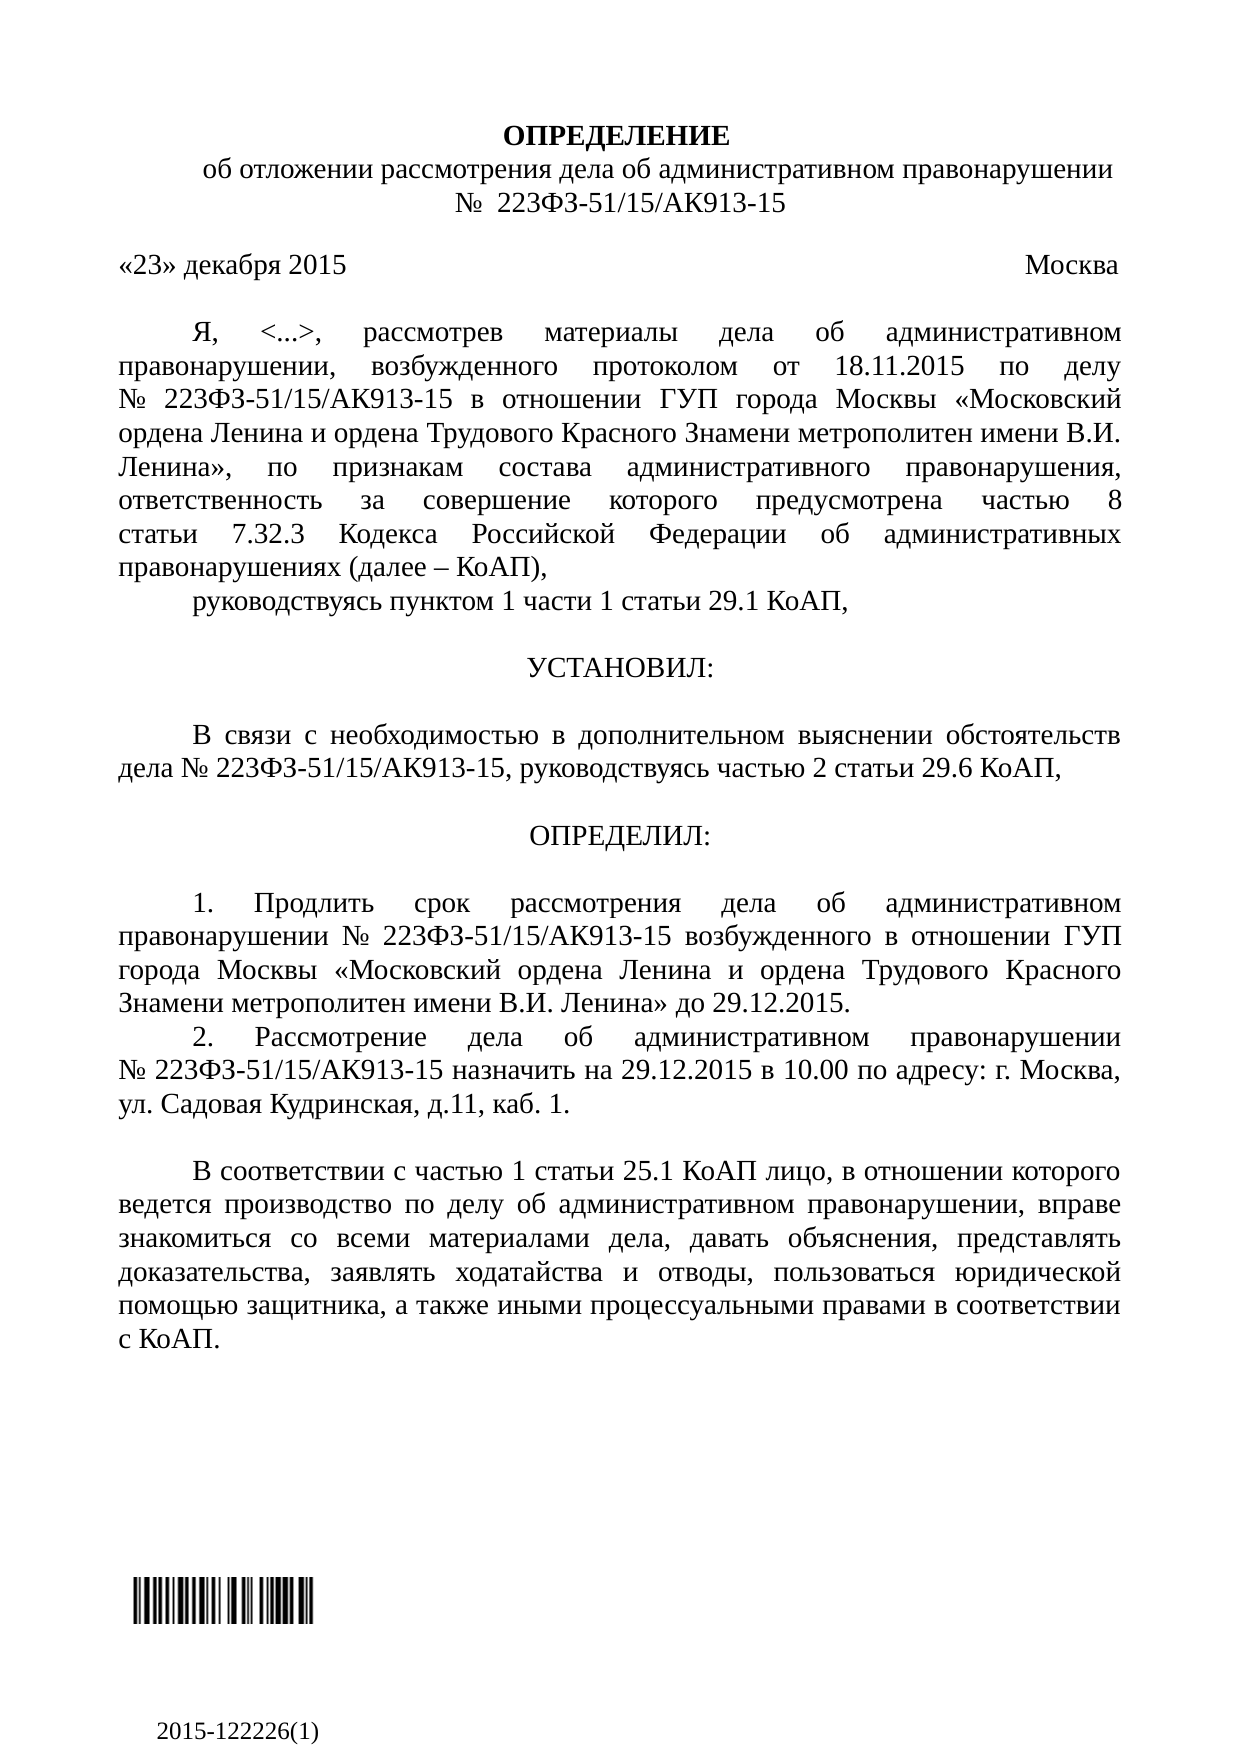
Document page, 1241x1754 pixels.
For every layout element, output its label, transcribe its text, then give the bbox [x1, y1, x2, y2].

text об отложении рассмотрения дела об административном правонарушении № 223ФЗ-51/15/АК913-15 [118, 152, 1122, 219]
text руководствуясь пунктом 1 части 1 статьи 29.1 КоАП, [118, 583, 1122, 616]
picture [118, 1577, 331, 1624]
text Я, <...>, рассмотрев материалы дела об административном правонарушении, возбужденного протоколом от 18.11.2015 по делу № 223ФЗ-51/15/АК913-15 в отношении ГУП города Москвы «Московский ордена Ленина и ордена Трудового Красного Знамени метрополитен имени В.И. Ленина», по признакам состава административного правонарушения, ответственность за совершение которого предусмотрена частью 8 статьи 7.32.3 Кодекса Российской Федерации об административных правонарушениях (далее – КоАП), [118, 314, 1122, 583]
text В соответствии с частью 1 статьи 25.1 КоАП лицо, в отношении которого ведется производство по делу об административном правонарушении, вправе знакомиться со всеми материалами дела, давать объяснения, представлять доказательства, заявлять ходатайства и отводы, пользоваться юридической помощью защитника, а также иными процессуальными правами в соответствии с КоАП. [118, 1153, 1122, 1354]
text ОПРЕДЕЛЕНИЕ [118, 118, 1122, 152]
text В связи с необходимостью в дополнительном выяснении обстоятельств дела № 223ФЗ-51/15/АК913-15, руководствуясь частью 2 статьи 29.6 КоАП, [118, 717, 1122, 784]
text УСТАНОВИЛ: [118, 650, 1122, 683]
text ОПРЕДЕЛИЛ: [118, 818, 1122, 851]
text «23» декабря 2015 Москва [118, 247, 1122, 281]
text 1. Продлить срок рассмотрения дела об административном правонарушении № 223ФЗ-51/15/АК913-15 возбужденного в отношении ГУП города Москвы «Московский ордена Ленина и ордена Трудового Красного Знамени метрополитен имени В.И. Ленина» до 29.12.2015. [118, 885, 1122, 1019]
text 2. Рассмотрение дела об административном правонарушении № 223ФЗ-51/15/АК913-15 назначить на 29.12.2015 в 10.00 по адресу: г. Москва, ул. Садовая Кудринская, д.11, каб. 1. [118, 1019, 1122, 1119]
